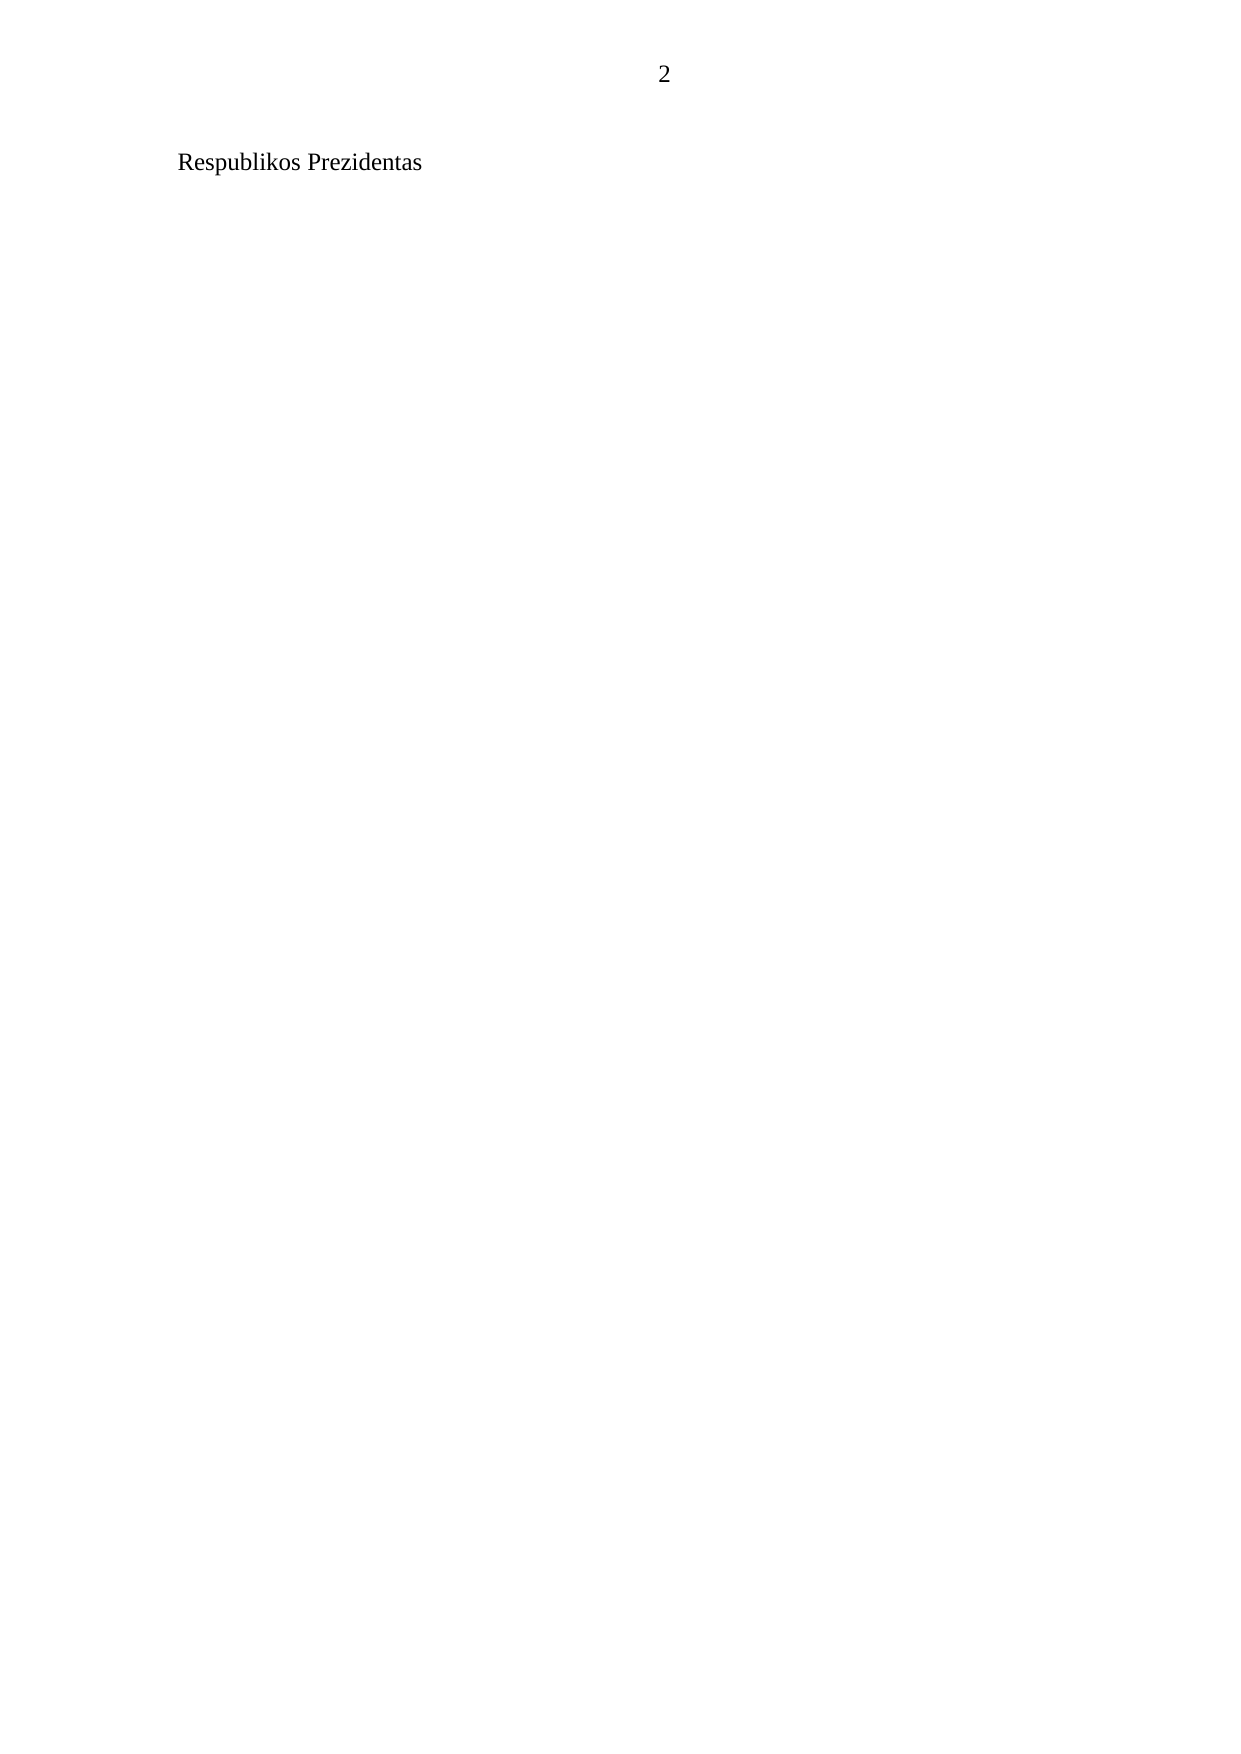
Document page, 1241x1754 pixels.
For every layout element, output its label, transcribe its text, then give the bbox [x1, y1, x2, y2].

text Respublikos Prezidentas [177, 147, 1152, 176]
